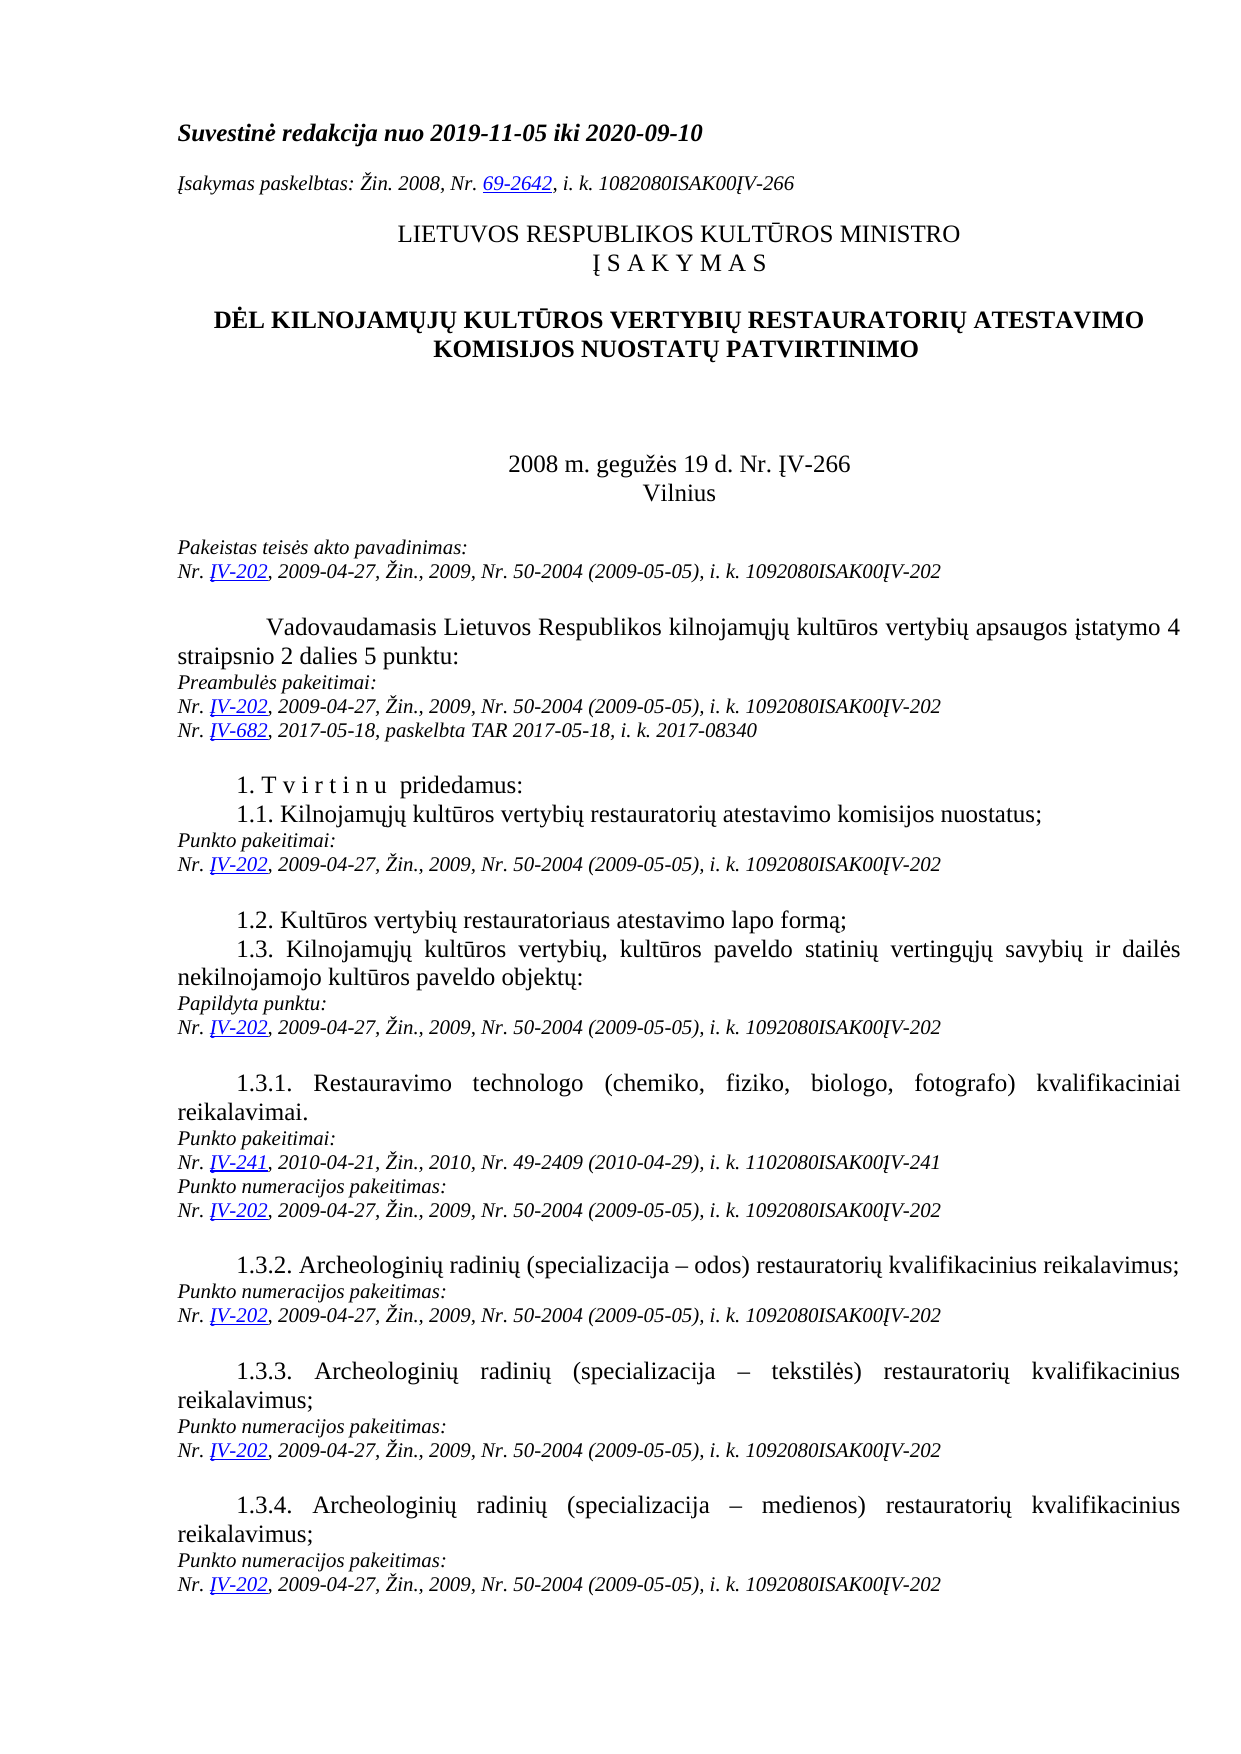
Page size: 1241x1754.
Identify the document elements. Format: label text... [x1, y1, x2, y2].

text Nr. ĮV-202, 2009-04-27, Žin., 2009, Nr. 50-2004 (2009-05-05), i. k. 1092080ISAK00ĮV-202 [177, 852, 1181, 876]
text Vilnius [177, 478, 1181, 507]
text Nr. ĮV-202, 2009-04-27, Žin., 2009, Nr. 50-2004 (2009-05-05), i. k. 1092080ISAK00ĮV-202 [177, 1015, 1181, 1039]
text 1.3. Kilnojamųjų kultūros vertybių, kultūros paveldo statinių vertingųjų savybių ir dailės nekilnojamojo kultūros paveldo objektų: [177, 934, 1181, 991]
text Nr. ĮV-202, 2009-04-27, Žin., 2009, Nr. 50-2004 (2009-05-05), i. k. 1092080ISAK00ĮV-202 [177, 1438, 1181, 1462]
text Preambulės pakeitimai: [177, 670, 1181, 694]
text 2008 m. gegužės 19 d. Nr. ĮV-266 [177, 449, 1181, 478]
text 1.3.2. Archeologinių radinių (specializacija – odos) restauratorių kvalifikacinius reikalavimus; [177, 1251, 1181, 1279]
text Punkto numeracijos pakeitimas: [177, 1548, 1181, 1572]
text Punkto pakeitimai: [177, 1126, 1181, 1150]
text Nr. ĮV-202, 2009-04-27, Žin., 2009, Nr. 50-2004 (2009-05-05), i. k. 1092080ISAK00ĮV-202 [177, 1303, 1181, 1327]
text 1.2. Kultūros vertybių restauratoriaus atestavimo lapo formą; [177, 905, 1181, 934]
text 1.3.1. Restauravimo technologo (chemiko, fiziko, biologo, fotografo) kvalifikaciniai reikalavimai. [177, 1068, 1181, 1126]
text Nr. ĮV-202, 2009-04-27, Žin., 2009, Nr. 50-2004 (2009-05-05), i. k. 1092080ISAK00ĮV-202 [177, 559, 1181, 583]
text Punkto numeracijos pakeitimas: [177, 1174, 1181, 1198]
text Nr. ĮV-682, 2017-05-18, paskelbta TAR 2017-05-18, i. k. 2017-08340 [177, 718, 1181, 742]
text 1.1. Kilnojamųjų kultūros vertybių restauratorių atestavimo komisijos nuostatus; [177, 799, 1181, 828]
text Punkto pakeitimai: [177, 828, 1181, 852]
text Nr. ĮV-241, 2010-04-21, Žin., 2010, Nr. 49-2409 (2010-04-29), i. k. 1102080ISAK00ĮV-241 [177, 1150, 1181, 1174]
text Nr. ĮV-202, 2009-04-27, Žin., 2009, Nr. 50-2004 (2009-05-05), i. k. 1092080ISAK00ĮV-202 [177, 1572, 1181, 1596]
text ĮSAKYMAS [177, 248, 1181, 277]
text Vadovaudamasis Lietuvos Respublikos kilnojamųjų kultūros vertybių apsaugos įstatymo 4 straipsnio 2 dalies 5 punktu: [177, 612, 1181, 670]
text Punkto numeracijos pakeitimas: [177, 1414, 1181, 1438]
text Punkto numeracijos pakeitimas: [177, 1279, 1181, 1303]
text Pakeistas teisės akto pavadinimas: [177, 535, 1181, 559]
text Įsakymas paskelbtas: Žin. 2008, Nr. 69-2642, i. k. 1082080ISAK00ĮV-266 [177, 171, 1181, 195]
text Nr. ĮV-202, 2009-04-27, Žin., 2009, Nr. 50-2004 (2009-05-05), i. k. 1092080ISAK00ĮV-202 [177, 694, 1181, 718]
text Nr. ĮV-202, 2009-04-27, Žin., 2009, Nr. 50-2004 (2009-05-05), i. k. 1092080ISAK00ĮV-202 [177, 1198, 1181, 1222]
text Suvestinė redakcija nuo 2019-11-05 iki 2020-09-10 [177, 118, 1181, 147]
text 1.3.3. Archeologinių radinių (specializacija – tekstilės) restauratorių kvalifikacinius reikalavimus; [177, 1356, 1181, 1414]
text LIETUVOS RESPUBLIKOS KULTŪROS MINISTRO [177, 219, 1181, 248]
text DĖL KILNOJAMŲJŲ KULTŪROS VERTYBIŲ RESTAURATORIŲ ATESTAVIMO KOMISIJOS NUOSTATŲ PATVIRTINIMO [177, 305, 1181, 363]
text 1.3.4. Archeologinių radinių (specializacija – medienos) restauratorių kvalifikacinius reikalavimus; [177, 1491, 1181, 1548]
text 1. Tvirtinu pridedamus: [177, 771, 1181, 799]
text Papildyta punktu: [177, 991, 1181, 1015]
